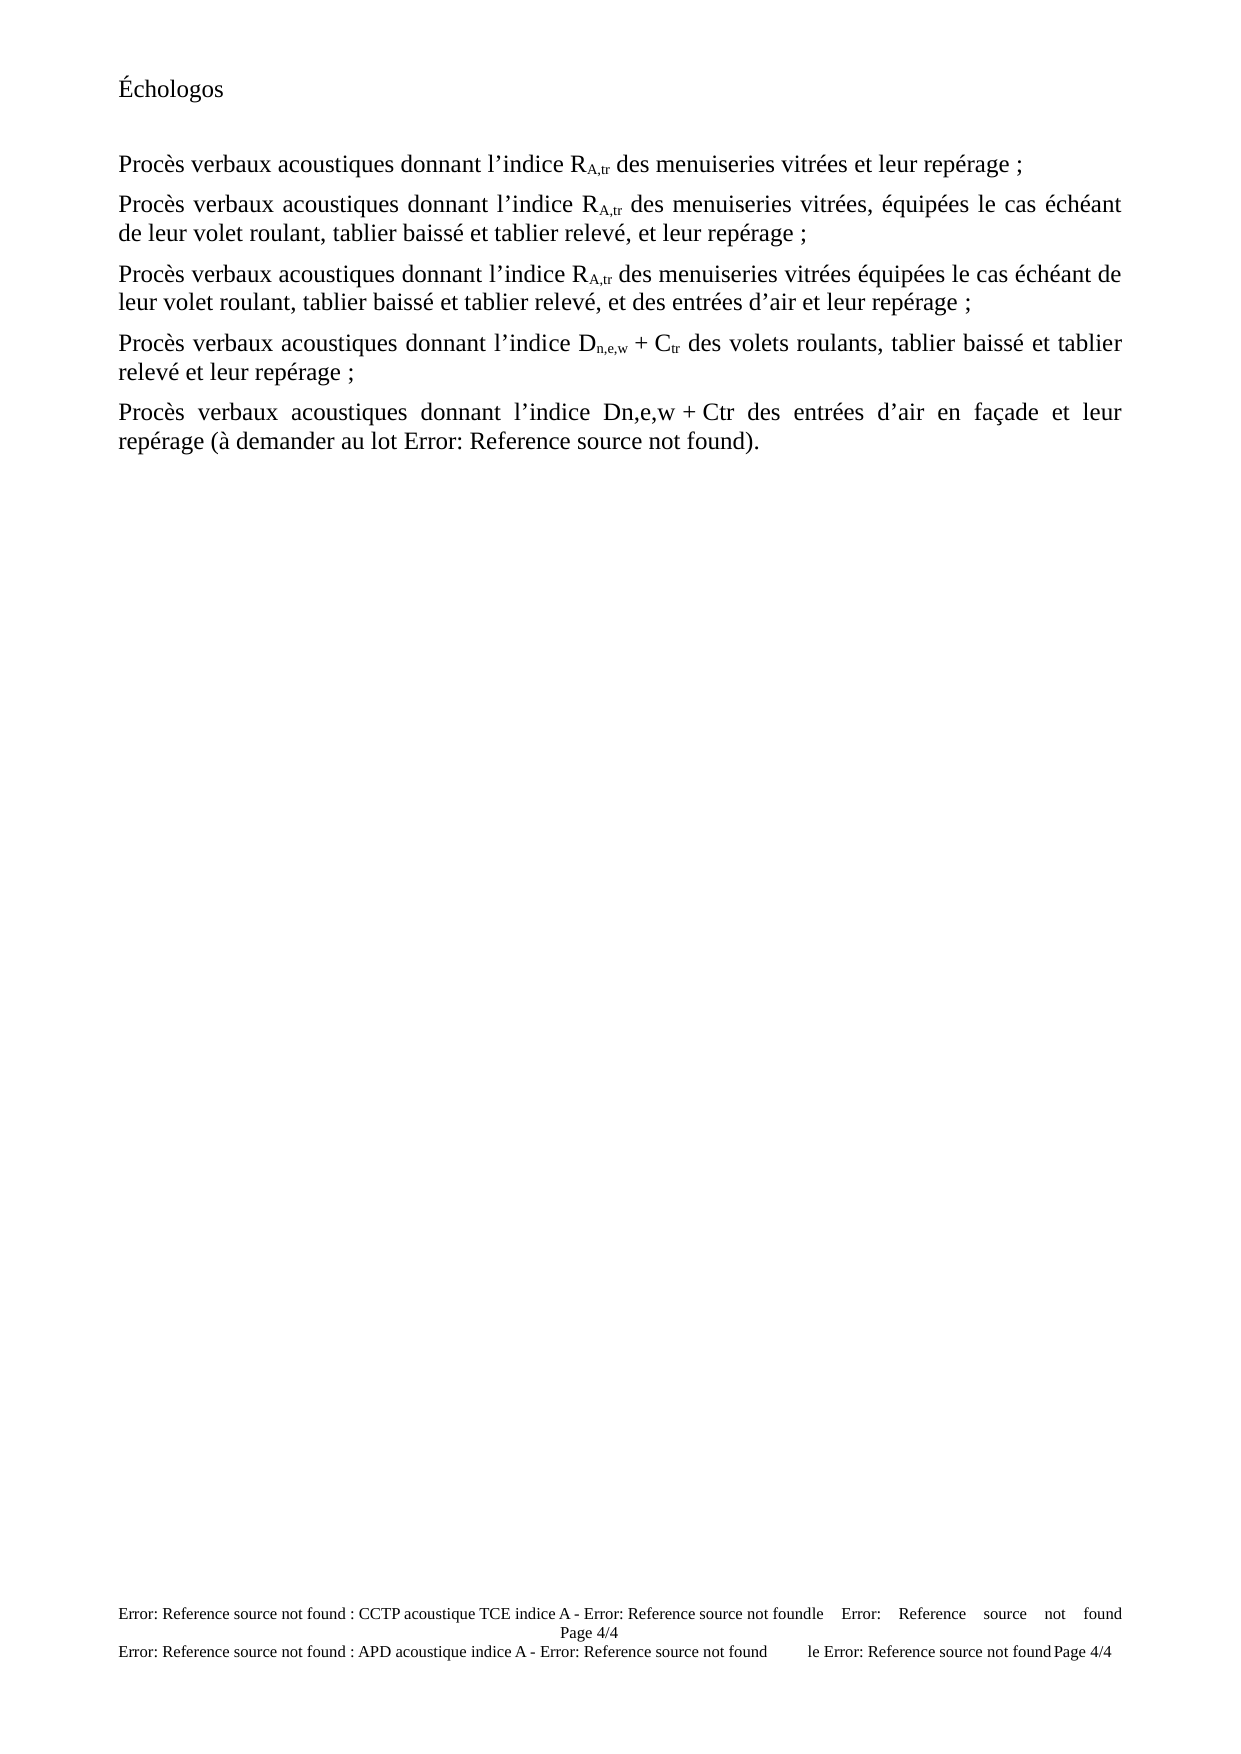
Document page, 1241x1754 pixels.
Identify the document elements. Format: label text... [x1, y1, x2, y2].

text Procès verbaux acoustiques donnant l’indice RA,tr des menuiseries vitrées équipées le cas échéant de leur volet roulant, tablier baissé et tablier relevé, et des entrées d’air et leur repérage ; [118, 259, 1122, 316]
text Procès verbaux acoustiques donnant l’indice Dn,e,w + Ctr des volets roulants, tablier baissé et tablier relevé et leur repérage ; [118, 328, 1122, 385]
text Procès verbaux acoustiques donnant l’indice RA,tr des menuiseries vitrées et leur repérage ; [118, 149, 1122, 178]
text Procès verbaux acoustiques donnant l’indice RA,tr des menuiseries vitrées, équipées le cas échéant de leur volet roulant, tablier baissé et tablier relevé, et leur repérage ; [118, 189, 1122, 247]
text Procès verbaux acoustiques donnant l’indice Dn,e,w + Ctr des entrées d’air en façade et leur repérage (à demander au lot Erreur : source de la référence non trouvée). [118, 397, 1122, 455]
